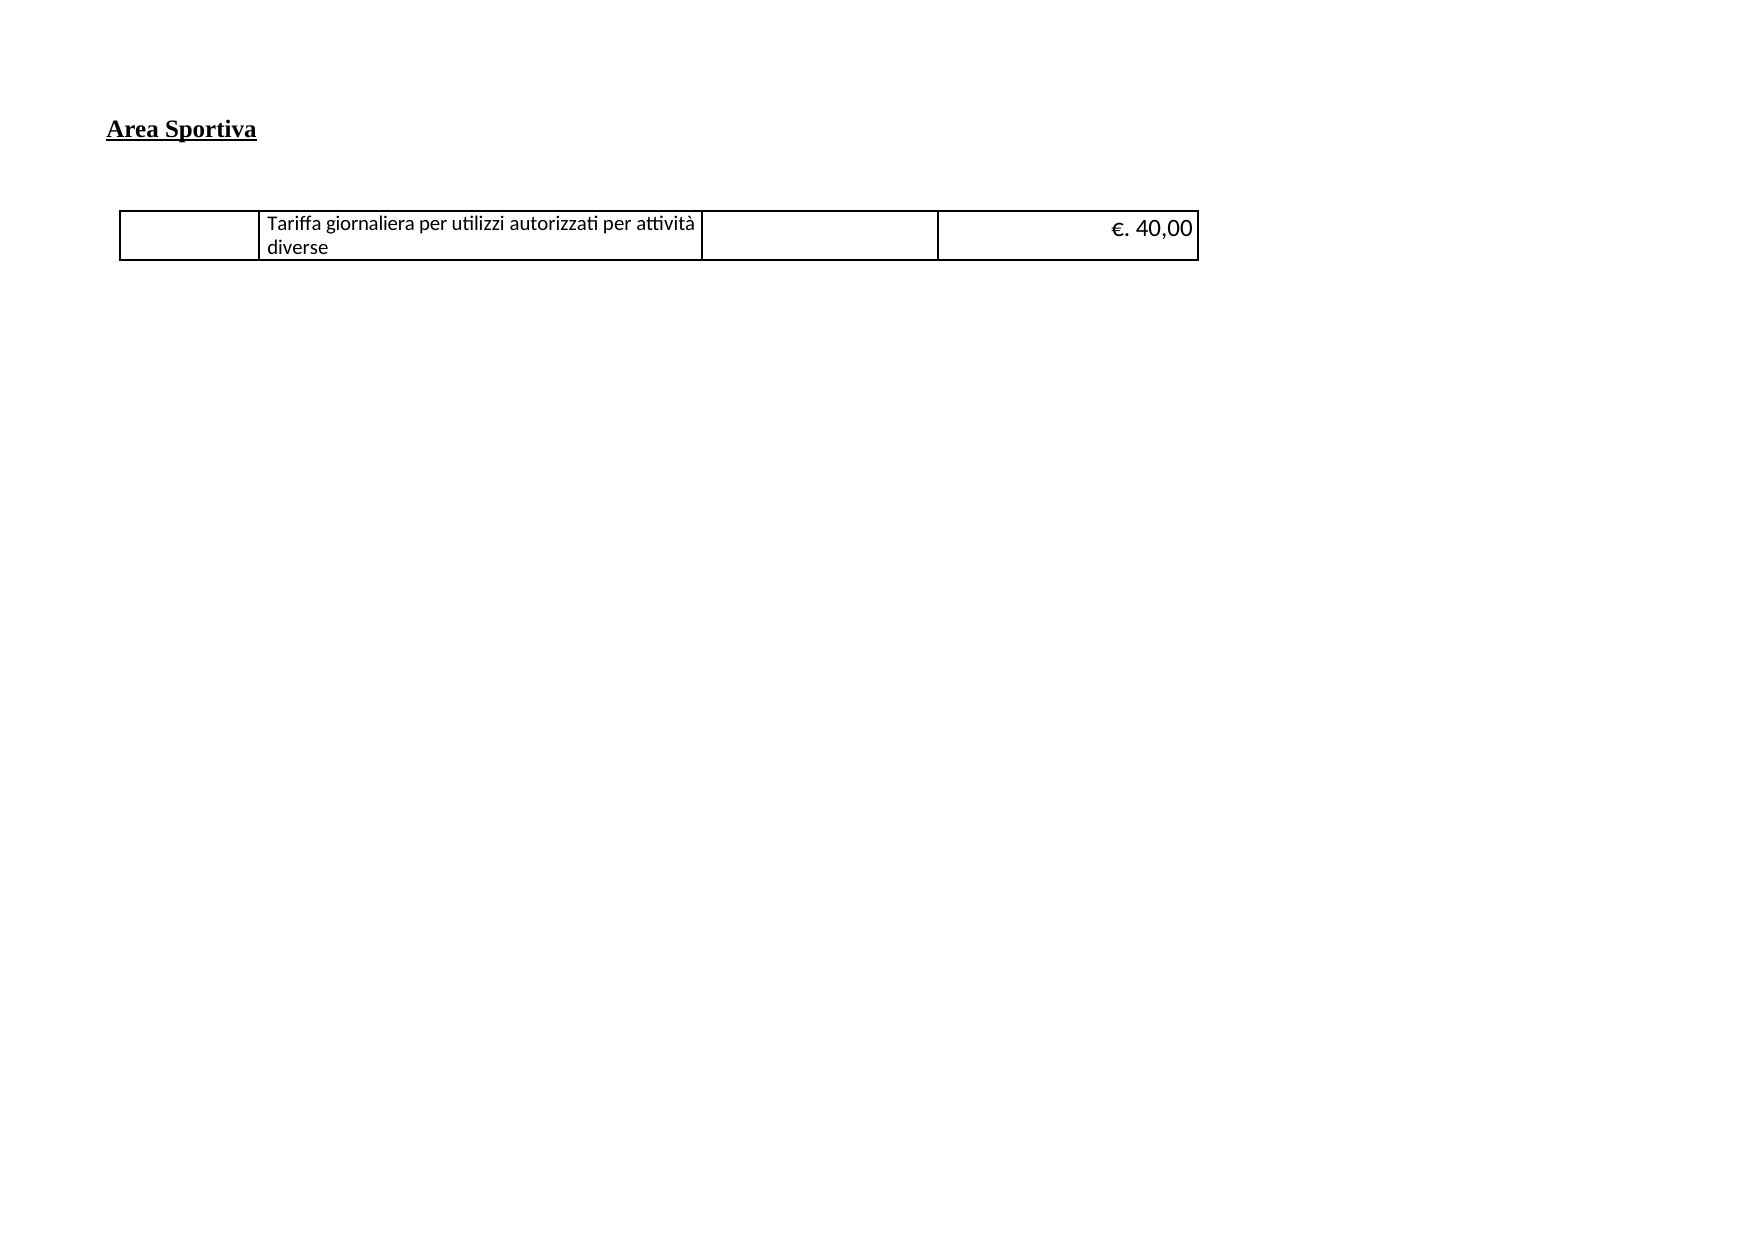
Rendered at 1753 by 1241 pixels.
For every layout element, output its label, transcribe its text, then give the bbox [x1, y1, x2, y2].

table_header [121, 212, 258, 259]
text Area Sportiva [106, 114, 1617, 143]
table_header [703, 212, 937, 259]
table_header Tariffa giornaliera per utilizzi autorizzati per attività diverse [260, 212, 701, 259]
table_header €. 40,00 [939, 212, 1197, 259]
